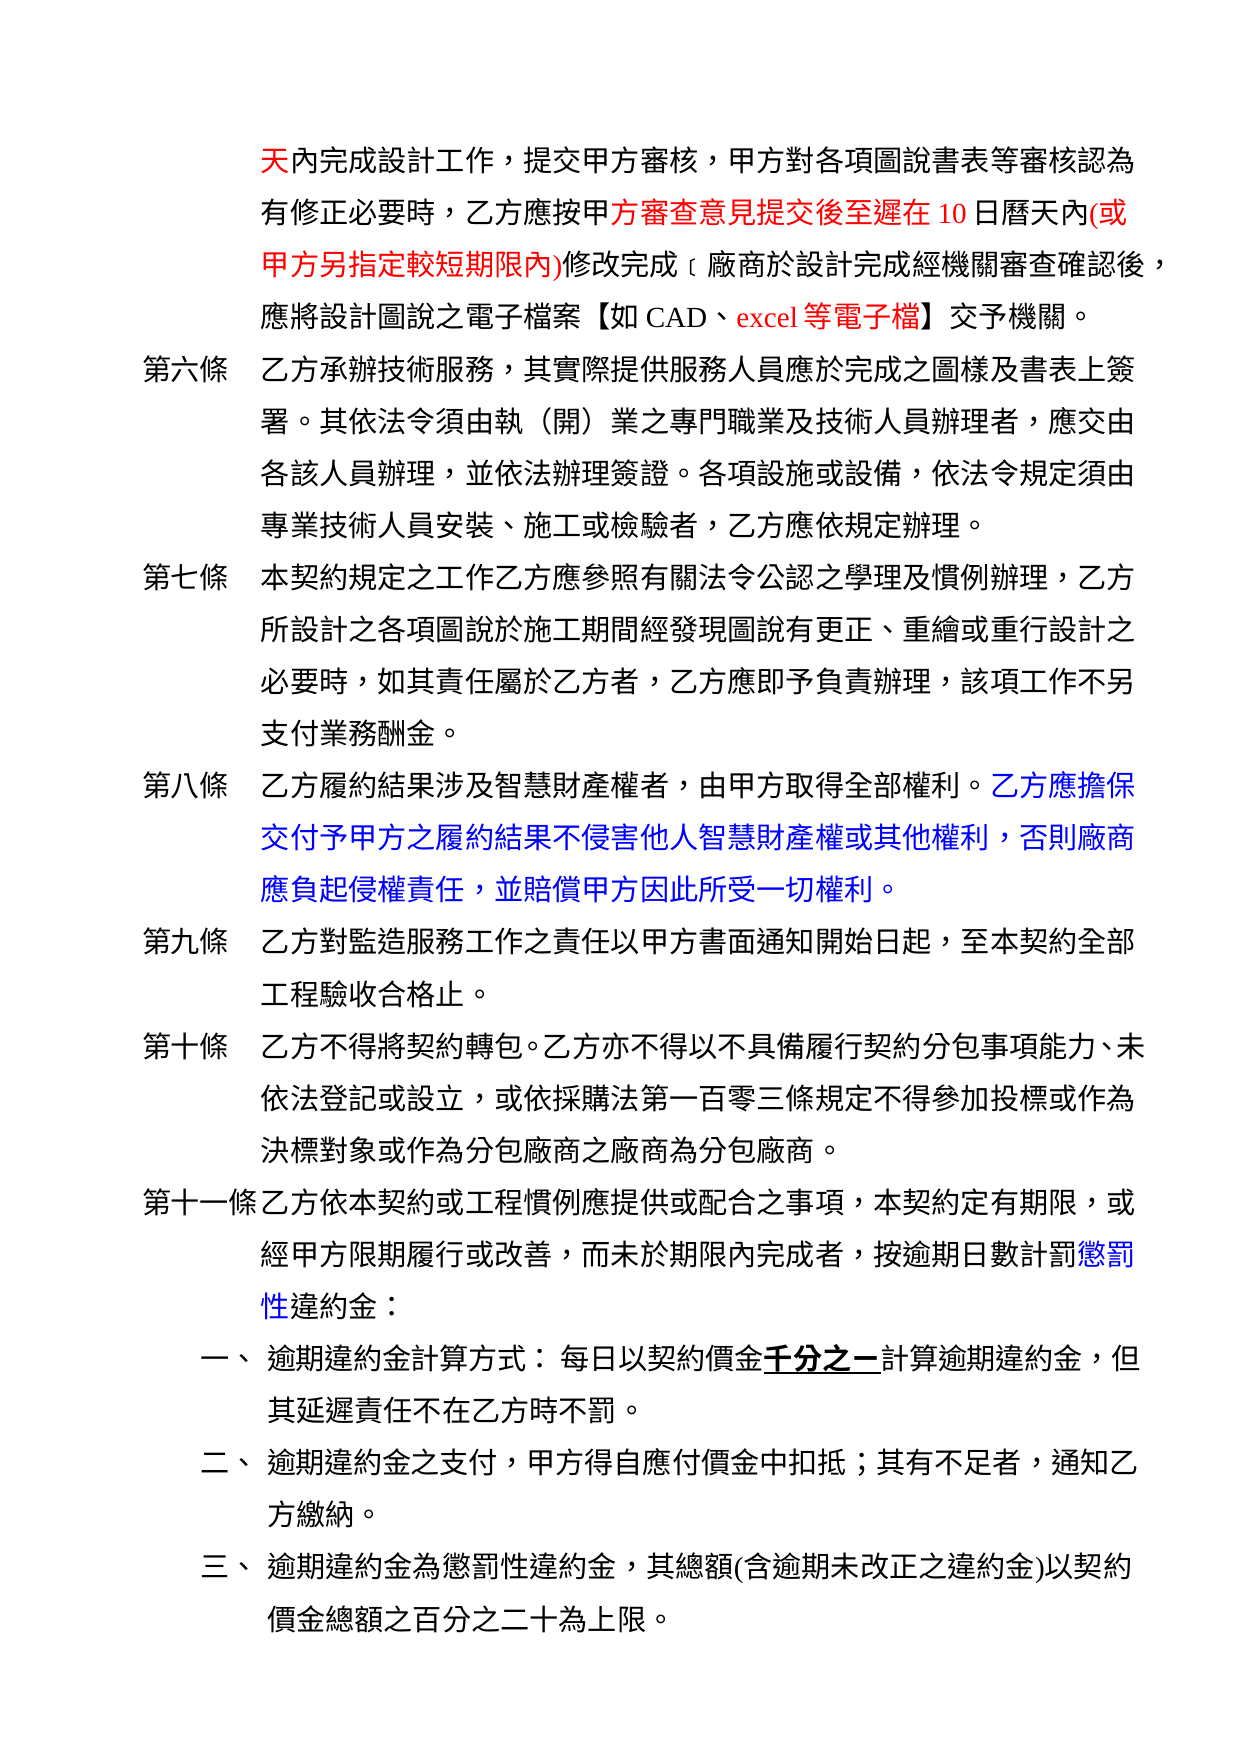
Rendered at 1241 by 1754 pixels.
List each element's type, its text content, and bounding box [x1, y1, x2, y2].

list 逾期違約金為懲罰性違約金，其總額(含逾期未改正之違約金)以契約價金總額之百分之二十為上限。 [200, 1536, 1146, 1640]
list 乙方對監造服務工作之責任以甲方書面通知開始日起，至本契約全部工程驗收合格止。 [142, 911, 1146, 1015]
list 本契約第二條所列第一款至三款之工作由乙方應於簽約日起15日曆天內完成設計工作，提交甲方審核，甲方對各項圖說書表等審核認為有修正必要時，乙方應按甲方審查意見提交後至遲在10日曆天內(或甲方另指定較短期限內)修改完成﹝廠商於設計完成經機關審查確認後，應將設計圖說之電子檔案【如CAD、excel等電子檔】交予機關。 [142, 130, 1146, 338]
list 本契約規定之工作乙方應參照有關法令公認之學理及慣例辦理，乙方所設計之各項圖說於施工期間經發現圖說有更正、重繪或重行設計之必要時，如其責任屬於乙方者，乙方應即予負責辦理，該項工作不另支付業務酬金。 [142, 547, 1146, 755]
list 逾期違約金計算方式： 每日以契約價金千分之ㄧ計算逾期違約金，但其延遲責任不在乙方時不罰。 [200, 1328, 1146, 1432]
list 乙方承辦技術服務，其實際提供服務人員應於完成之圖樣及書表上簽署。其依法令須由執（開）業之專門職業及技術人員辦理者，應交由各該人員辦理，並依法辦理簽證。各項設施或設備，依法令規定須由專業技術人員安裝、施工或檢驗者，乙方應依規定辦理。 [142, 338, 1146, 547]
list 乙方依本契約或工程慣例應提供或配合之事項，本契約定有期限，或經甲方限期履行或改善，而未於期限內完成者，按逾期日數計罰懲罰性違約金： [142, 1172, 1146, 1328]
list 乙方不得將契約轉包。乙方亦不得以不具備履行契約分包事項能力、未依法登記或設立，或依採購法第一百零三條規定不得參加投標或作為決標對象或作為分包廠商之廠商為分包廠商。 [142, 1015, 1146, 1172]
list 逾期違約金之支付，甲方得自應付價金中扣抵；其有不足者，通知乙方繳納。 [200, 1432, 1146, 1536]
list 乙方履約結果涉及智慧財產權者，由甲方取得全部權利。乙方應擔保交付予甲方之履約結果不侵害他人智慧財產權或其他權利，否則廠商應負起侵權責任，並賠償甲方因此所受一切權利。 [142, 755, 1146, 911]
